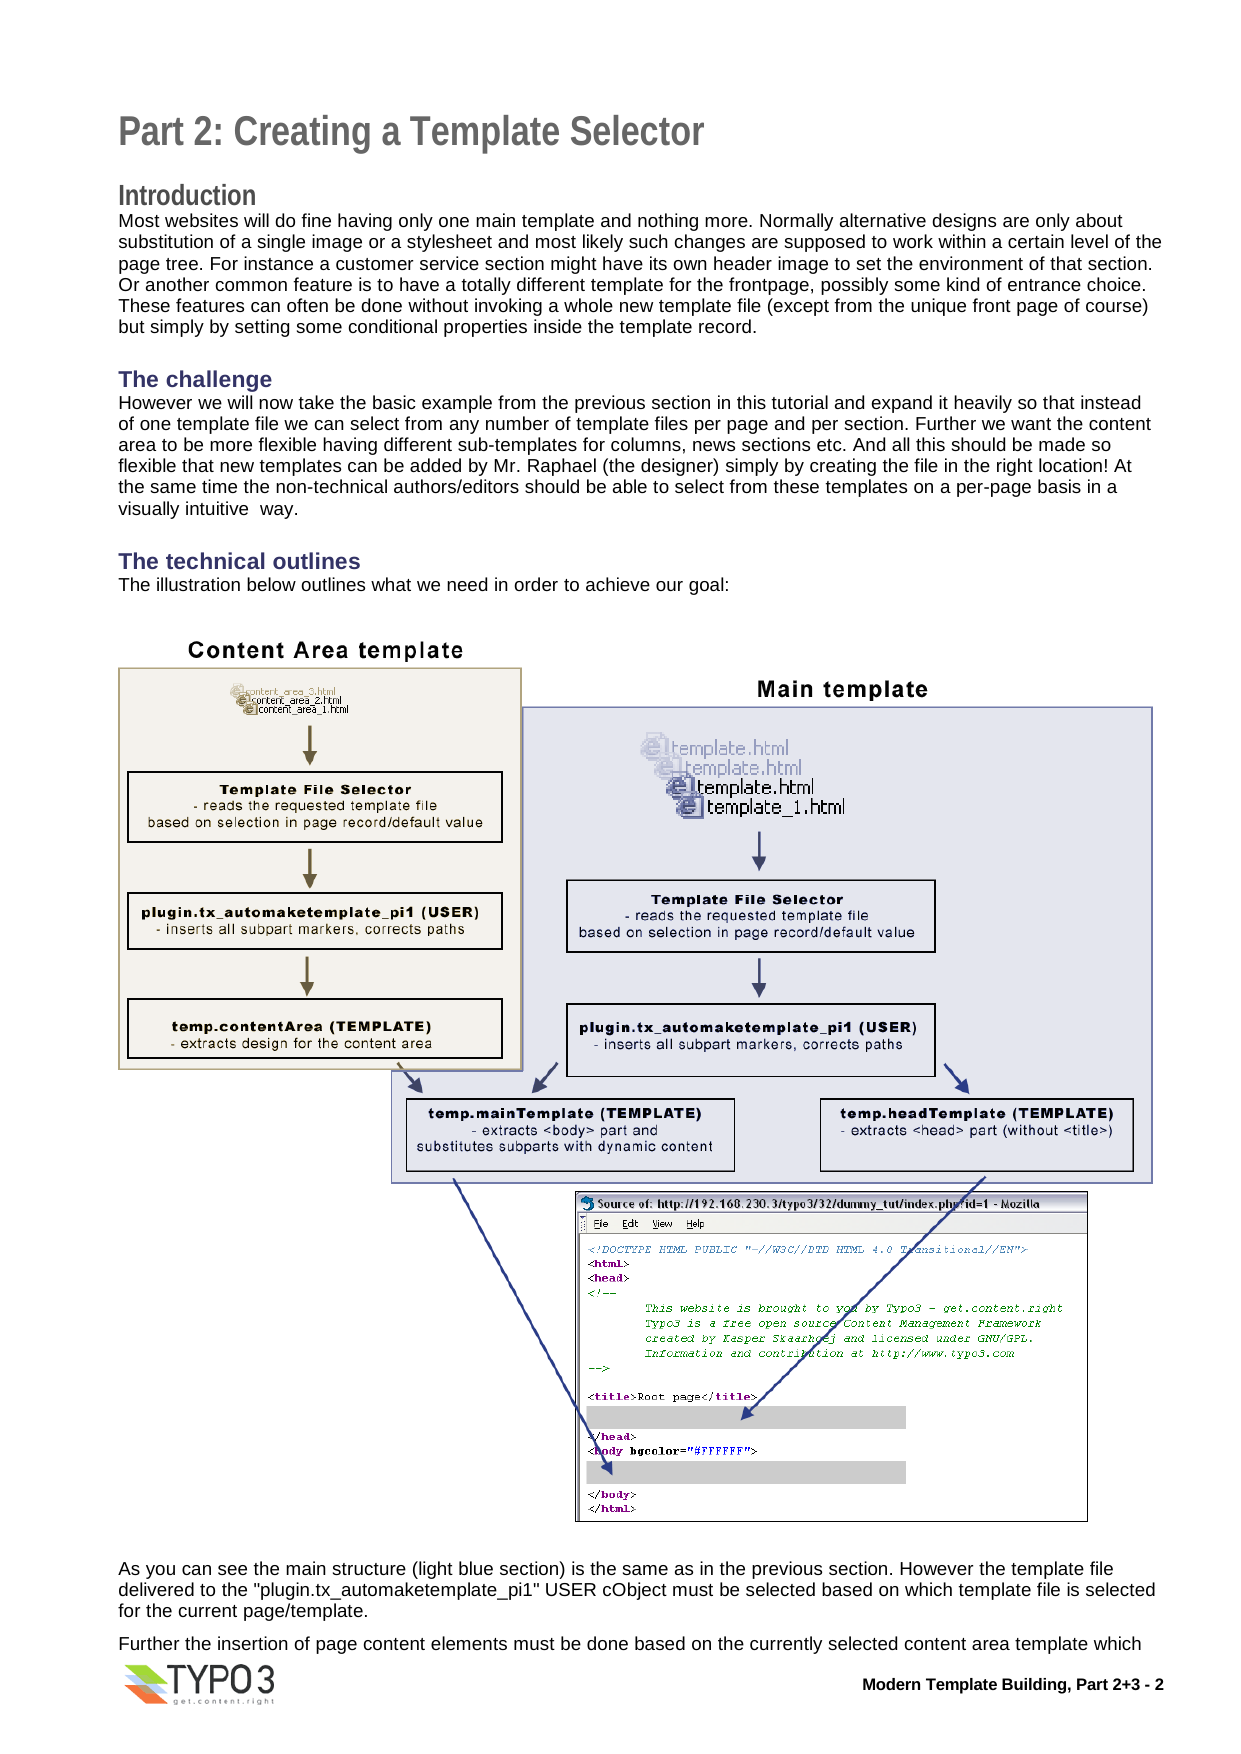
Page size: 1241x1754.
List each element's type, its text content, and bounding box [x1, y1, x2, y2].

text Further the insertion of page content elements must be done based on the currently selected content area template which [118, 1633, 1163, 1654]
subtitle The technical outlines [118, 548, 1163, 574]
text Most websites will do fine having only one main template and nothing more. Normally alternative designs are only about substitution of a single image or a stylesheet and most likely such changes are supposed to work within a certain level of the page tree. For instance a customer service section might have its own header image to set the environment of that section. Or another common feature is to have a totally different template for the frontpage, possibly some kind of entrance choice. These features can often be done without invoking a whole new template file (except from the unique front page of course) but simply by setting some conditional properties inside the template record. [118, 211, 1163, 337]
picture [118, 629, 1164, 1525]
subtitle The challenge [118, 367, 1163, 393]
text However we will now take the basic example from the previous section in this tutorial and expand it heavily so that instead of one template file we can select from any number of template files per page and per section. Further we want the content area to be more flexible having different sub-templates for columns, news sections etc. And all this should be made so flexible that new templates can be added by Mr. Raphael (the designer) simply by creating the file in the right location! At the same time the non-technical authors/editors should be able to select from these templates on a per-page basis in a visually intuitive way. [118, 393, 1163, 519]
subtitle Part 2: Creating a Template Selector [118, 106, 1163, 154]
subtitle Introduction [118, 178, 1163, 211]
text As you can see the main structure (light blue section) is the same as in the previous section. However the template file delivered to the "plugin.tx_automaketemplate_pi1" USER cObject must be selected based on which template file is selected for the current page/template. [118, 1558, 1163, 1621]
picture [119, 1659, 280, 1710]
text The illustration below outlines what we need in order to achieve our goal: [118, 574, 1163, 596]
